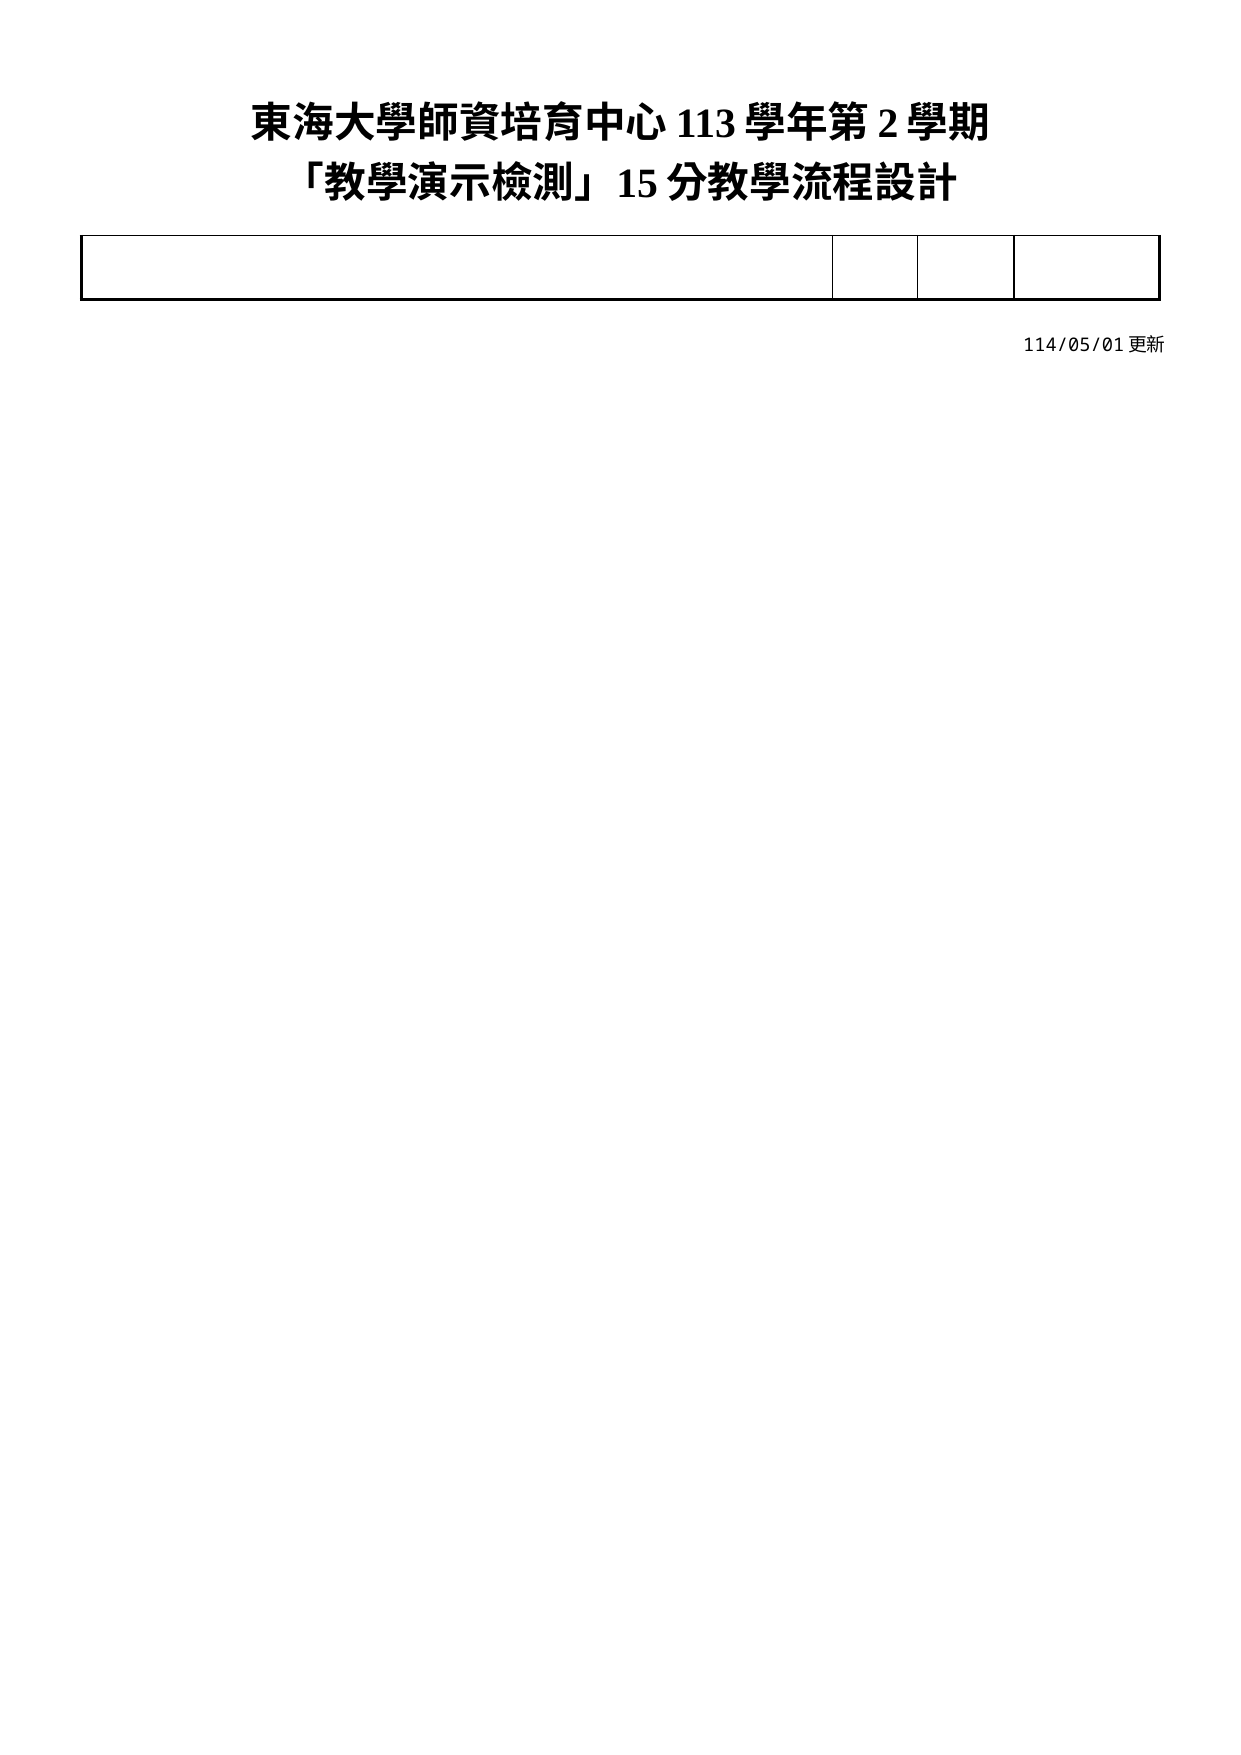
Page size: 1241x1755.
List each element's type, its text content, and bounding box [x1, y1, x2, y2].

table_cell [918, 236, 1013, 298]
table_cell [1015, 236, 1158, 298]
table_cell [833, 236, 917, 298]
table_cell [83, 236, 832, 298]
text 114/05/01更新 [75, 301, 1165, 364]
